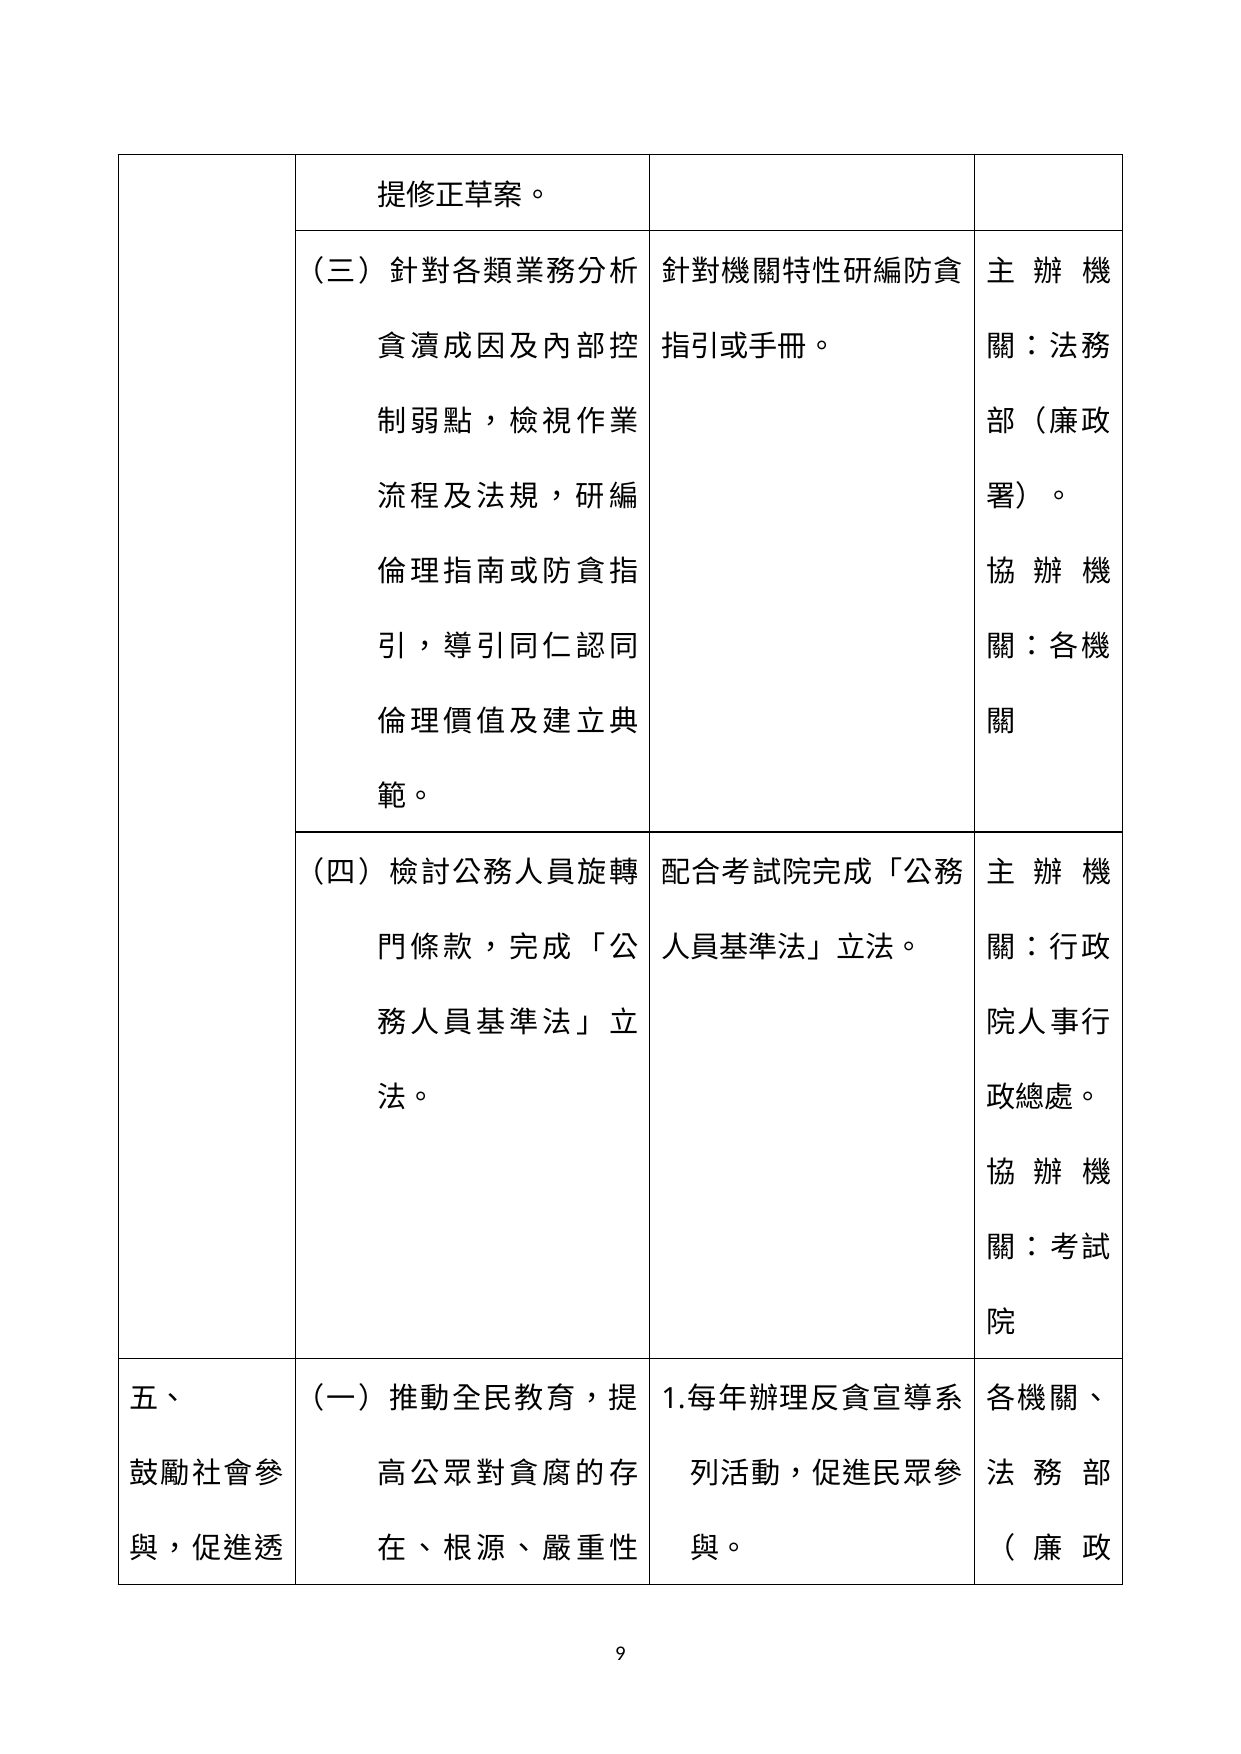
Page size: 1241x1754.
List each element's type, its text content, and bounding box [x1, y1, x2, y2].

table_cell 針對機關特性研編防貪指引或手冊。 [650, 231, 974, 831]
table_cell 主辦機關：法務部（廉政署）。 協辦機關：各機關 [975, 231, 1122, 831]
table_cell 各機關、法務部（廉政 [975, 1359, 1122, 1583]
table_cell 主辦機關：行政院人事行政總處。 協辦機關：考試院 [975, 833, 1122, 1357]
table_cell 1.每年辦理反貪宣導系列活動，促進民眾參與。 [650, 1359, 974, 1583]
table_cell （四）檢討公務人員旋轉門條款，完成「公務人員基準法」立法。 [296, 833, 649, 1357]
table_cell 五、 鼓勵社會參與，促進透 [119, 1359, 295, 1583]
table_cell （一）推動全民教育，提高公眾對貪腐的存在、根源、嚴重性 [296, 1359, 649, 1583]
table_cell 配合考試院完成「公務人員基準法」立法。 [650, 833, 974, 1357]
table_cell [650, 155, 974, 230]
table_cell 提修正草案。 [296, 155, 649, 230]
table_cell （三）針對各類業務分析貪瀆成因及內部控制弱點，檢視作業流程及法規，研編倫理指南或防貪指引，導引同仁認同倫理價值及建立典範。 [296, 231, 649, 831]
table_cell [975, 155, 1122, 230]
